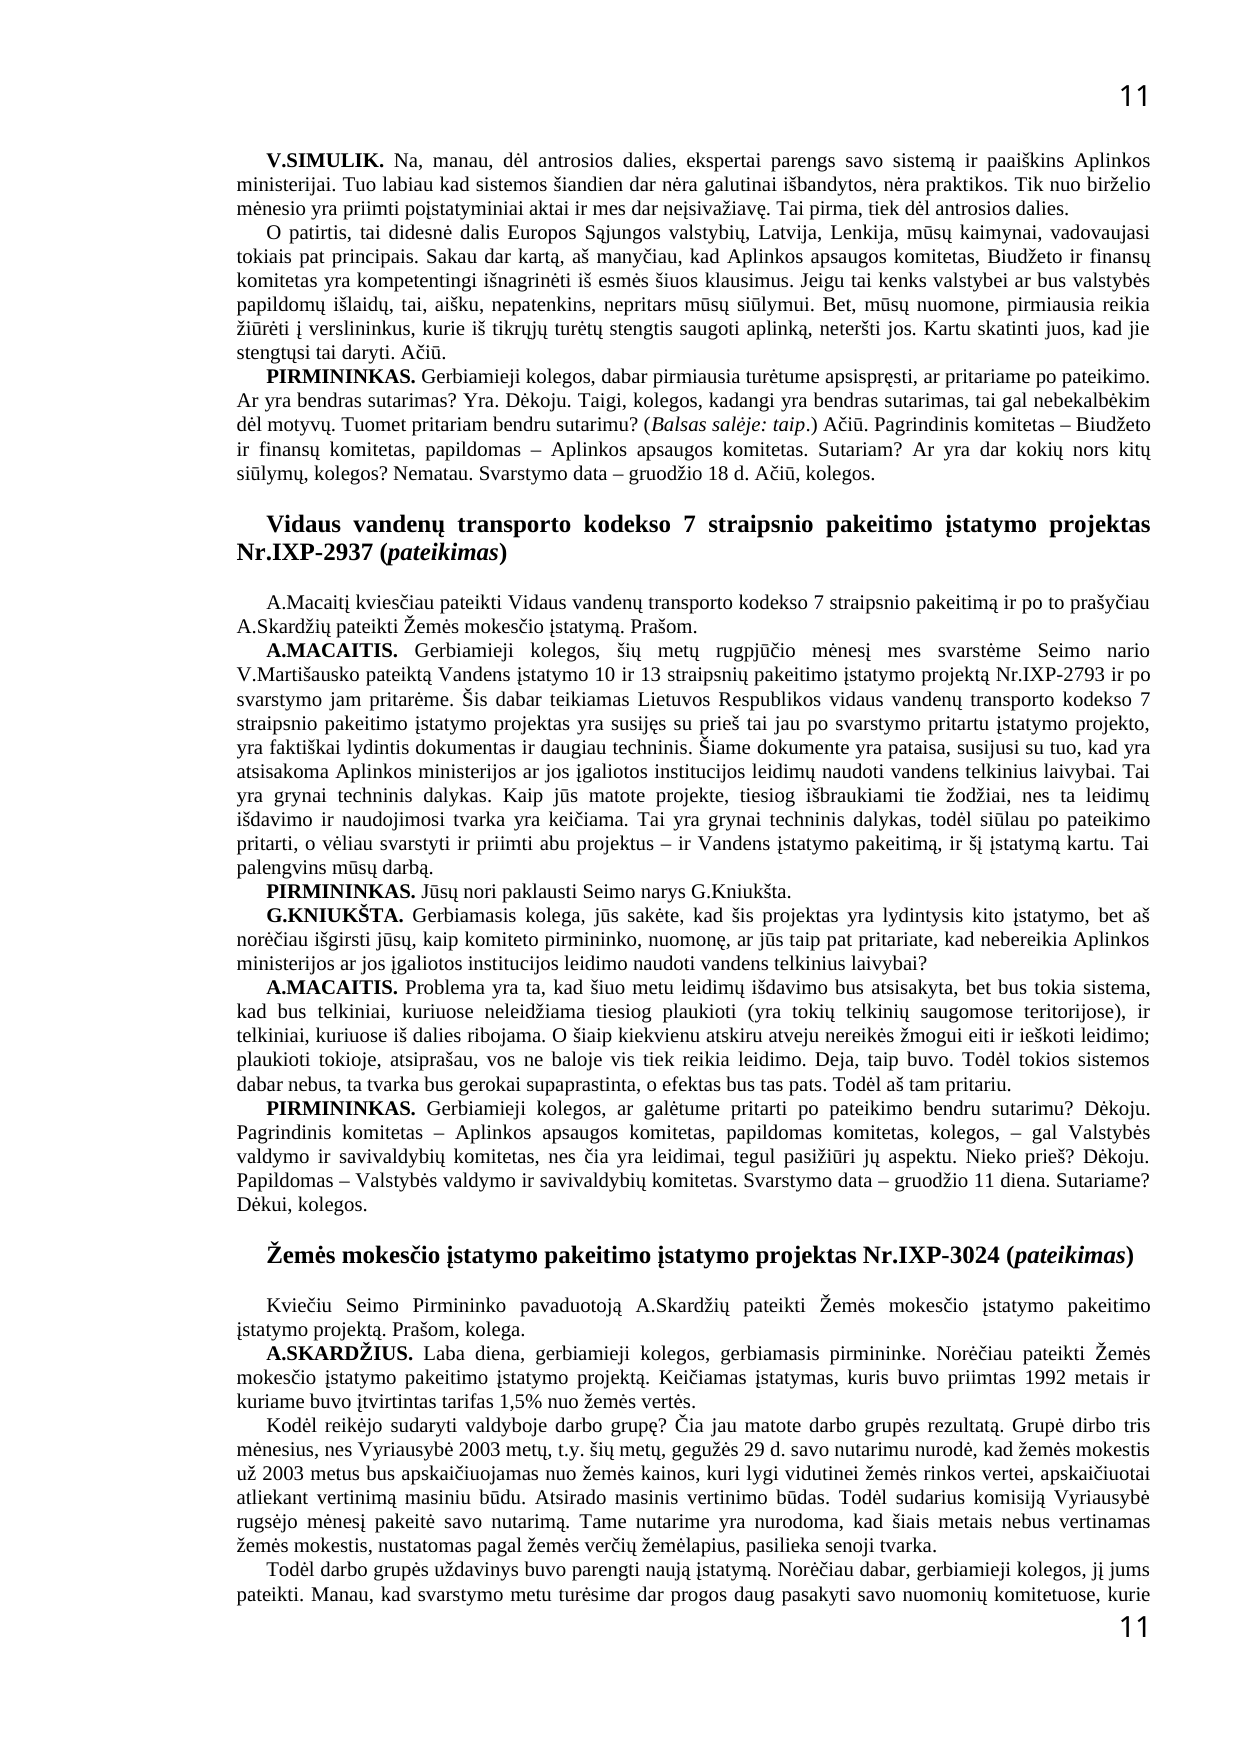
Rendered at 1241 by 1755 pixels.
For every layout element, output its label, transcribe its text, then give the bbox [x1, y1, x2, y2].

text V.SIMULIK. Na, manau, dėl antrosios dalies, ekspertai parengs savo sistemą ir paaiškins Aplinkos ministerijai. Tuo labiau kad sistemos šiandien dar nėra galutinai išbandytos, nėra praktikos. Tik nuo birželio mėnesio yra priimti poįstatyminiai aktai ir mes dar neįsivažiavę. Tai pirma, tiek dėl antrosios dalies. [236, 148, 1152, 220]
text A.Macaitį kviesčiau pateikti Vidaus vandenų transporto kodekso 7 straipsnio pakeitimą ir po to prašyčiau A.Skardžių pateikti Žemės mokesčio įstatymą. Prašom. [236, 590, 1152, 638]
text A.MACAITIS. Gerbiamieji kolegos, šių metų rugpjūčio mėnesį mes svarstėme Seimo nario V.Martišausko pateiktą Vandens įstatymo 10 ir 13 straipsnių pakeitimo įstatymo projektą Nr.IXP-2793 ir po svarstymo jam pritarėme. Šis dabar teikiamas Lietuvos Respublikos vidaus vandenų transporto kodekso 7 straipsnio pakeitimo įstatymo projektas yra susijęs su prieš tai jau po svarstymo pritartu įstatymo projekto, yra faktiškai lydintis dokumentas ir daugiau techninis. Šiame dokumente yra pataisa, susijusi su tuo, kad yra atsisakoma Aplinkos ministerijos ar jos įgaliotos institucijos leidimų naudoti vandens telkinius laivybai. Tai yra grynai techninis dalykas. Kaip jūs matote projekte, tiesiog išbraukiami tie žodžiai, nes ta leidimų išdavimo ir naudojimosi tvarka yra keičiama. Tai yra grynai techninis dalykas, todėl siūlau po pateikimo pritarti, o vėliau svarstyti ir priimti abu projektus – ir Vandens įstatymo pakeitimą, ir šį įstatymą kartu. Tai palengvins mūsų darbą. [236, 638, 1152, 879]
text Kviečiu Seimo Pirmininko pavaduotoją A.Skardžių pateikti Žemės mokesčio įstatymo pakeitimo įstatymo projektą. Prašom, kolega. [236, 1293, 1152, 1341]
text A.MACAITIS. Problema yra ta, kad šiuo metu leidimų išdavimo bus atsisakyta, bet bus tokia sistema, kad bus telkiniai, kuriuose neleidžiama tiesiog plaukioti (yra tokių telkinių saugomose teritorijose), ir telkiniai, kuriuose iš dalies ribojama. O šiaip kiekvienu atskiru atveju nereikės žmogui eiti ir ieškoti leidimo; plaukioti tokioje, atsiprašau, vos ne baloje vis tiek reikia leidimo. Deja, taip buvo. Todėl tokios sistemos dabar nebus, ta tvarka bus gerokai supaprastinta, o efektas bus tas pats. Todėl aš tam pritariu. [236, 975, 1152, 1096]
text Kodėl reikėjo sudaryti valdyboje darbo grupę? Čia jau matote darbo grupės rezultatą. Grupė dirbo tris mėnesius, nes Vyriausybė 2003 metų, t.y. šių metų, gegužės 29 d. savo nutarimu nurodė, kad žemės mokestis už 2003 metus bus apskaičiuojamas nuo žemės kainos, kuri lygi vidutinei žemės rinkos vertei, apskaičiuotai atliekant vertinimą masiniu būdu. Atsirado masinis vertinimo būdas. Todėl sudarius komisiją Vyriausybė rugsėjo mėnesį pakeitė savo nutarimą. Tame nutarime yra nurodoma, kad šiais metais nebus vertinamas žemės mokestis, nustatomas pagal žemės verčių žemėlapius, pasilieka senoji tvarka. [236, 1413, 1152, 1557]
text A.SKARDŽIUS. Laba diena, gerbiamieji kolegos, gerbiamasis pirmininke. Norėčiau pateikti Žemės mokesčio įstatymo pakeitimo įstatymo projektą. Keičiamas įstatymas, kuris buvo priimtas 1992 metais ir kuriame buvo įtvirtintas tarifas 1,5% nuo žemės vertės. [236, 1341, 1152, 1413]
text Žemės mokesčio įstatymo pakeitimo įstatymo projektas Nr.IXP-3024 (pateikimas) [236, 1240, 1152, 1269]
text PIRMININKAS. Gerbiamieji kolegos, dabar pirmiausia turėtume apsispręsti, ar pritariame po pateikimo. Ar yra bendras sutarimas? Yra. Dėkoju. Taigi, kolegos, kadangi yra bendras sutarimas, tai gal nebekalbėkim dėl motyvų. Tuomet pritariam bendru sutarimu? (Balsas salėje: taip.) Ačiū. Pagrindinis komitetas – Biudžeto ir finansų komitetas, papildomas – Aplinkos apsaugos komitetas. Sutariam? Ar yra dar kokių nors kitų siūlymų, kolegos? Nematau. Svarstymo data – gruodžio 18 d. Ačiū, kolegos. [236, 364, 1152, 484]
text PIRMININKAS. Jūsų nori paklausti Seimo narys G.Kniukšta. [236, 879, 1152, 903]
text Todėl darbo grupės uždavinys buvo parengti naują įstatymą. Norėčiau dabar, gerbiamieji kolegos, jį jums pateikti. Manau, kad svarstymo metu turėsime dar progos daug pasakyti savo nuomonių komitetuose, kurie [236, 1557, 1152, 1606]
text G.KNIUKŠTA. Gerbiamasis kolega, jūs sakėte, kad šis projektas yra lydintysis kito įstatymo, bet aš norėčiau išgirsti jūsų, kaip komiteto pirmininko, nuomonę, ar jūs taip pat pritariate, kad nebereikia Aplinkos ministerijos ar jos įgaliotos institucijos leidimo naudoti vandens telkinius laivybai? [236, 903, 1152, 975]
text Vidaus vandenų transporto kodekso 7 straipsnio pakeitimo įstatymo projektas Nr.IXP-2937 (pateikimas) [236, 509, 1152, 566]
text PIRMININKAS. Gerbiamieji kolegos, ar galėtume pritarti po pateikimo bendru sutarimu? Dėkoju. Pagrindinis komitetas – Aplinkos apsaugos komitetas, papildomas komitetas, kolegos, – gal Valstybės valdymo ir savivaldybių komitetas, nes čia yra leidimai, tegul pasižiūri jų aspektu. Nieko prieš? Dėkoju. Papildomas – Valstybės valdymo ir savivaldybių komitetas. Svarstymo data – gruodžio 11 diena. Sutariame? Dėkui, kolegos. [236, 1096, 1152, 1216]
text O patirtis, tai didesnė dalis Europos Sąjungos valstybių, Latvija, Lenkija, mūsų kaimynai, vadovaujasi tokiais pat principais. Sakau dar kartą, aš manyčiau, kad Aplinkos apsaugos komitetas, Biudžeto ir finansų komitetas yra kompetentingi išnagrinėti iš esmės šiuos klausimus. Jeigu tai kenks valstybei ar bus valstybės papildomų išlaidų, tai, aišku, nepatenkins, nepritars mūsų siūlymui. Bet, mūsų nuomone, pirmiausia reikia žiūrėti į verslininkus, kurie iš tikrųjų turėtų stengtis saugoti aplinką, neteršti jos. Kartu skatinti juos, kad jie stengtųsi tai daryti. Ačiū. [236, 220, 1152, 364]
